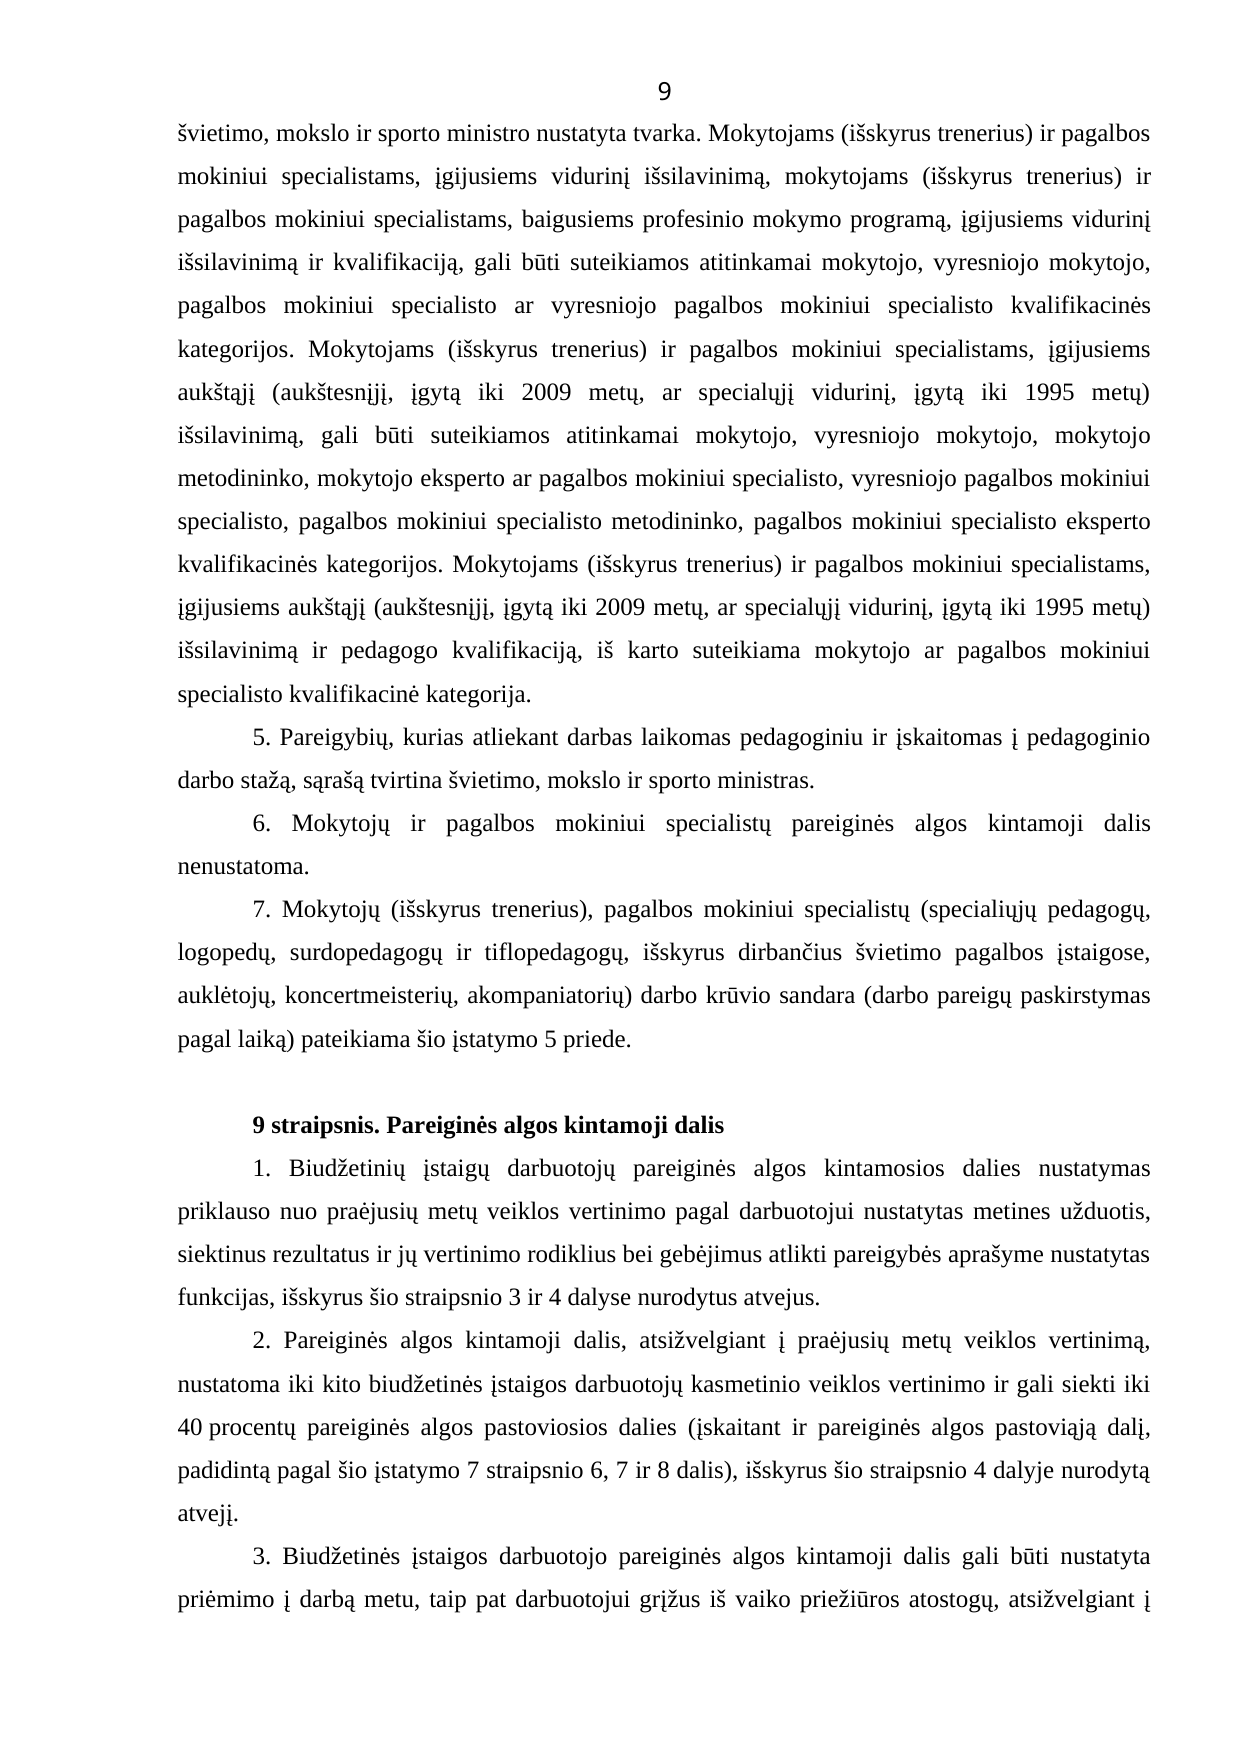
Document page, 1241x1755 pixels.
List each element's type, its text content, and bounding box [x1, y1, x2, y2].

text 5. Pareigybių, kurias atliekant darbas laikomas pedagoginiu ir įskaitomas į pedagoginio darbo stažą, sąrašą tvirtina švietimo, mokslo ir sporto ministras. [177, 722, 1152, 794]
text 9 straipsnis. Pareiginės algos kintamoji dalis [177, 1110, 1152, 1139]
text 6. Mokytojų ir pagalbos mokiniui specialistų pareiginės algos kintamoji dalis nenustatoma. [177, 808, 1152, 880]
text 7. Mokytojų (išskyrus trenerius), pagalbos mokiniui specialistų (specialiųjų pedagogų, logopedų, surdopedagogų ir tiflopedagogų, išskyrus dirbančius švietimo pagalbos įstaigose, auklėtojų, koncertmeisterių, akompaniatorių) darbo krūvio sandara (darbo pareigų paskirstymas pagal laiką) pateikiama šio įstatymo 5 priede. [177, 894, 1152, 1052]
text 1. Biudžetinių įstaigų darbuotojų pareiginės algos kintamosios dalies nustatymas priklauso nuo praėjusių metų veiklos vertinimo pagal darbuotojui nustatytas metines užduotis, siektinus rezultatus ir jų vertinimo rodiklius bei gebėjimus atlikti pareigybės aprašyme nustatytas funkcijas, išskyrus šio straipsnio 3 ir 4 dalyse nurodytus atvejus. [177, 1153, 1152, 1311]
text švietimo, mokslo ir sporto ministro nustatyta tvarka. Mokytojams (išskyrus trenerius) ir pagalbos mokiniui specialistams, įgijusiems vidurinį išsilavinimą, mokytojams (išskyrus trenerius) ir pagalbos mokiniui specialistams, baigusiems profesinio mokymo programą, įgijusiems vidurinį išsilavinimą ir kvalifikaciją, gali būti suteikiamos atitinkamai mokytojo, vyresniojo mokytojo, pagalbos mokiniui specialisto ar vyresniojo pagalbos mokiniui specialisto kvalifikacinės kategorijos. Mokytojams (išskyrus trenerius) ir pagalbos mokiniui specialistams, įgijusiems aukštąjį (aukštesnįjį, įgytą iki 2009 metų, ar specialųjį vidurinį, įgytą iki 1995 metų) išsilavinimą, gali būti suteikiamos atitinkamai mokytojo, vyresniojo mokytojo, mokytojo metodininko, mokytojo eksperto ar pagalbos mokiniui specialisto, vyresniojo pagalbos mokiniui specialisto, pagalbos mokiniui specialisto metodininko, pagalbos mokiniui specialisto eksperto kvalifikacinės kategorijos. Mokytojams (išskyrus trenerius) ir pagalbos mokiniui specialistams, įgijusiems aukštąjį (aukštesnįjį, įgytą iki 2009 metų, ar specialųjį vidurinį, įgytą iki 1995 metų) išsilavinimą ir pedagogo kvalifikaciją, iš karto suteikiama mokytojo ar pagalbos mokiniui specialisto kvalifikacinė kategorija. [177, 118, 1152, 707]
text 2. Pareiginės algos kintamoji dalis, atsižvelgiant į praėjusių metų veiklos vertinimą, nustatoma iki kito biudžetinės įstaigos darbuotojų kasmetinio veiklos vertinimo ir gali siekti iki 40 procentų pareiginės algos pastoviosios dalies (įskaitant ir pareiginės algos pastoviąją dalį, padidintą pagal šio įstatymo 7 straipsnio 6, 7 ir 8 dalis), išskyrus šio straipsnio 4 dalyje nurodytą atvejį. [177, 1326, 1152, 1527]
text 3. Biudžetinės įstaigos darbuotojo pareiginės algos kintamoji dalis gali būti nustatyta priėmimo į darbą metu, taip pat darbuotojui grįžus iš vaiko priežiūros atostogų, atsižvelgiant į [177, 1541, 1152, 1613]
